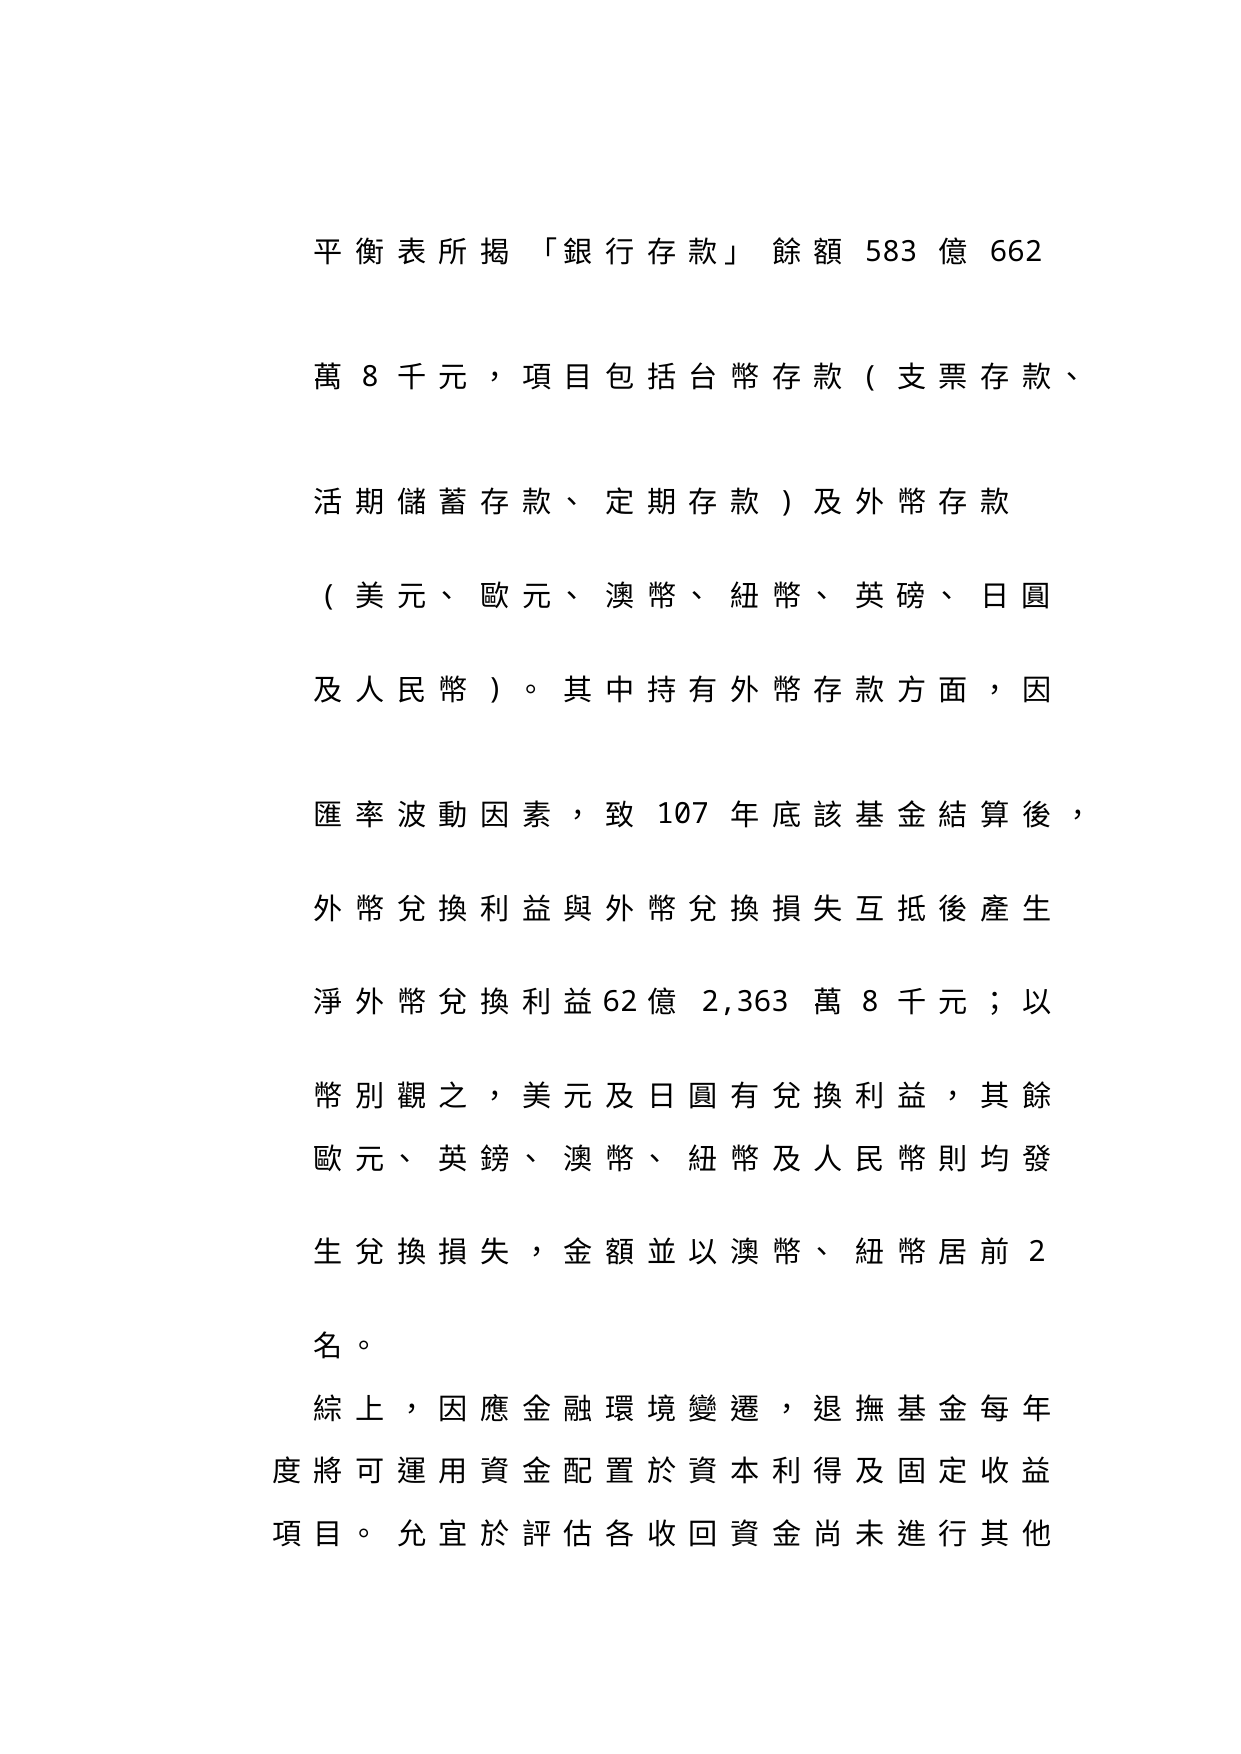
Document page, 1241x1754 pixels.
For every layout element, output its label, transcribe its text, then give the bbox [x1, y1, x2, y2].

text 復進一步分析107年度退撫基金決算書平衡表所揭「銀行存款」餘額583億662萬8千元，項目包括台幣存款(支票存款、活期儲蓄存款、定期存款)及外幣存款(美元、歐元、澳幣、紐幣、英磅、日圓及人民幣)。其中持有外幣存款方面，因匯率波動因素，致107年底該基金結算後，外幣兌換利益與外幣兌換損失互抵後產生淨外幣兌換利益62億2,363萬8千元；以幣別觀之，美元及日圓有兌換利益，其餘歐元、英鎊、澳幣、紐幣及人民幣則均發生兌換損失，金額並以澳幣、紐幣居前2名。 [271, 177, 1057, 1365]
text 綜上，因應金融環境變遷，退撫基金每年度將可運用資金配置於資本利得及固定收益項目。允宜於評估各收回資金尚未進行其他 [241, 1365, 1057, 1552]
